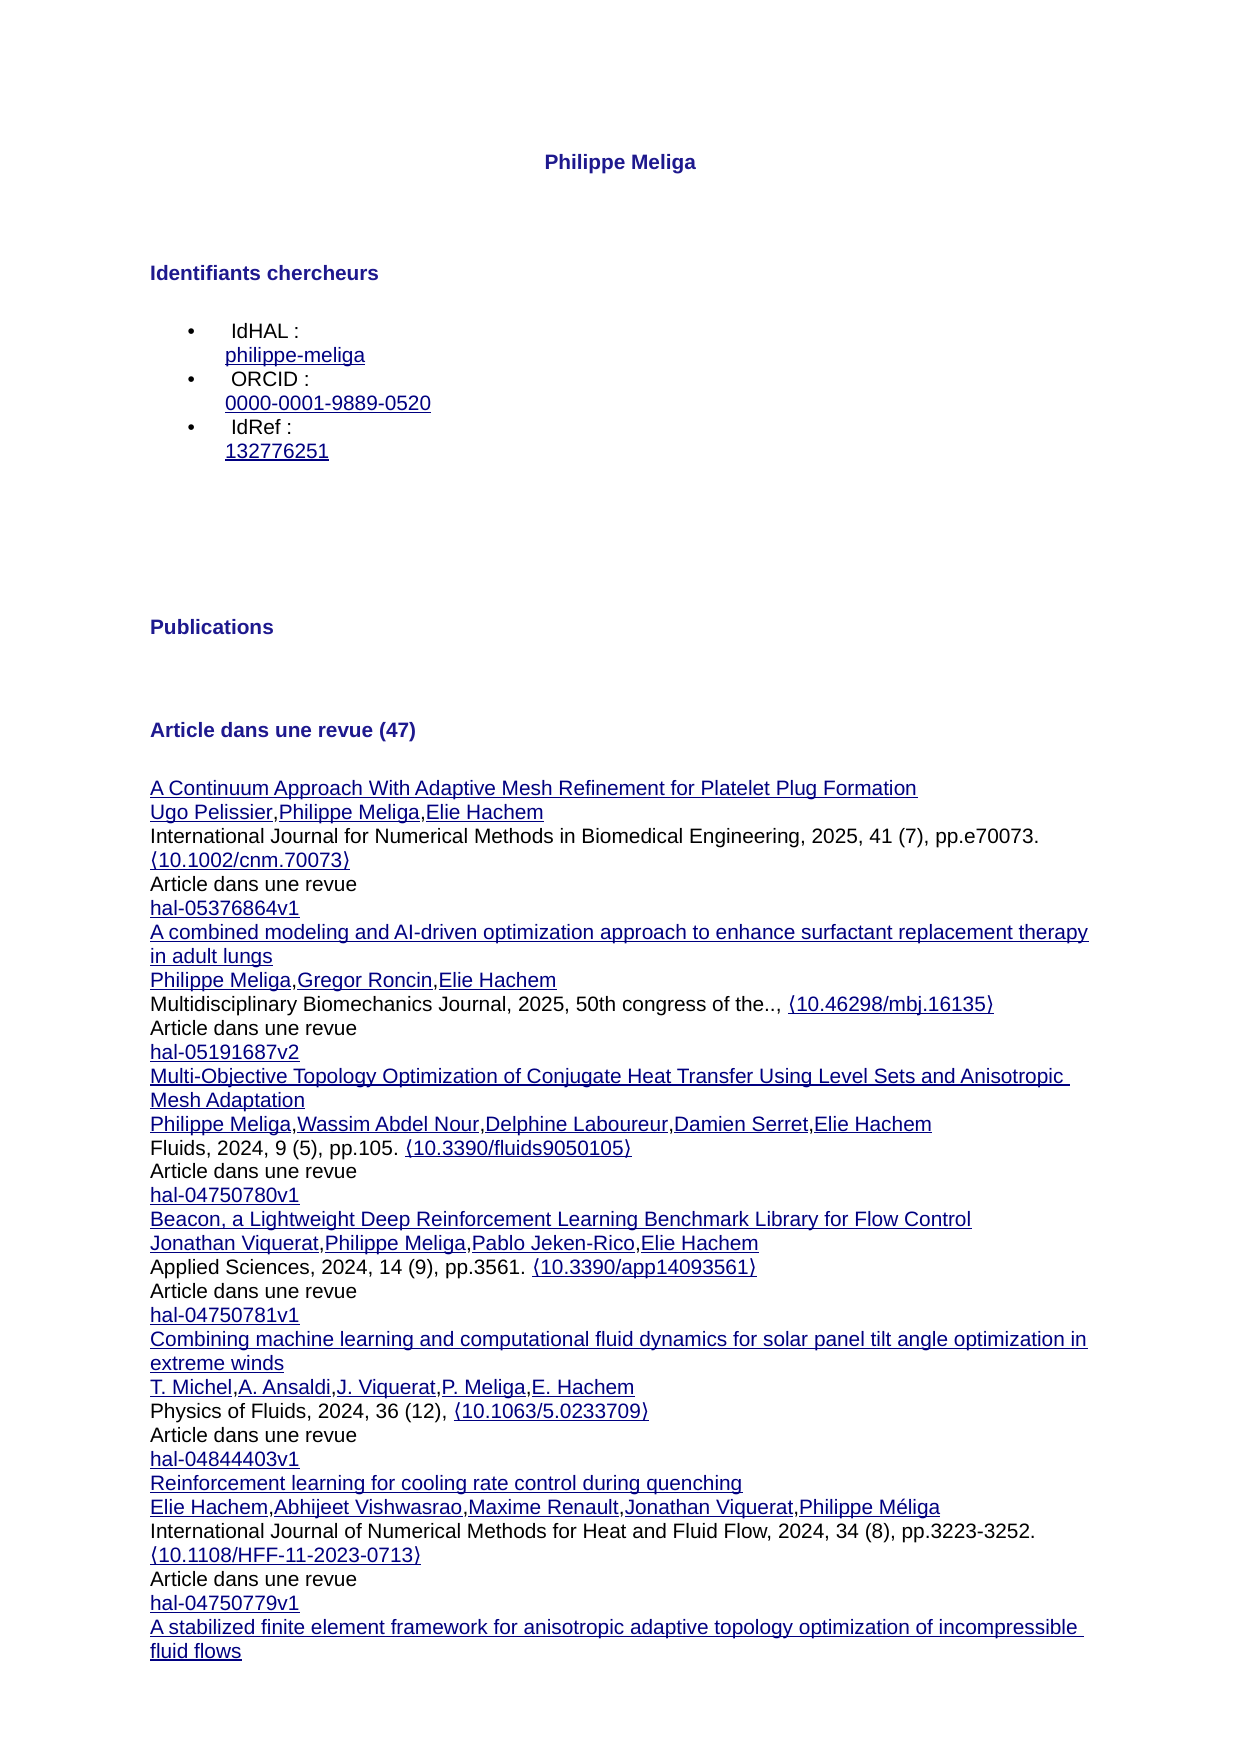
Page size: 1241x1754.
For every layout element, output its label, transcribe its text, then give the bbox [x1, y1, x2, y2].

table_header A Continuum Approach With Adaptive Mesh Refinement for Platelet Plug Formation Ugo Pelissier,Philippe Meliga,Elie Hachem International Journal for Numerical Methods in Biomedical Engineering, 2025, 41 (7), pp.e70073. ⟨10.1002/cnm.70073⟩ Article dans une revue hal-05376864v1 [150, 776, 1090, 920]
list 0000-0001-9889-0520 [187, 391, 1090, 414]
table_cell A stabilized finite element framework for anisotropic adaptive topology optimization of incompressible fluid flows [150, 1615, 1090, 1662]
table_cell Reinforcement learning for cooling rate control during quenching Elie Hachem,Abhijeet Vishwasrao,Maxime Renault,Jonathan Viquerat,Philippe Méliga International Journal of Numerical Methods for Heat and Fluid Flow, 2024, 34 (8), pp.3223-3252. ⟨10.1108/HFF-11-2023-0713⟩ Article dans une revue hal-04750779v1 [150, 1471, 1090, 1614]
subtitle Philippe Meliga [150, 150, 1090, 174]
table_cell Beacon, a Lightweight Deep Reinforcement Learning Benchmark Library for Flow Control Jonathan Viquerat,Philippe Meliga,Pablo Jeken-Rico,Elie Hachem Applied Sciences, 2024, 14 (9), pp.3561. ⟨10.3390/app14093561⟩ Article dans une revue hal-04750781v1 [150, 1207, 1090, 1327]
subtitle Publications [150, 614, 1090, 638]
list IdRef : [187, 414, 1090, 438]
table_cell Multi-Objective Topology Optimization of Conjugate Heat Transfer Using Level Sets and Anisotropic Mesh Adaptation Philippe Meliga,Wassim Abdel Nour,Delphine Laboureur,Damien Serret,Elie Hachem Fluids, 2024, 9 (5), pp.105. ⟨10.3390/fluids9050105⟩ Article dans une revue hal-04750780v1 [150, 1064, 1090, 1207]
table_cell A combined modeling and AI-driven optimization approach to enhance surfactant replacement therapy in adult lungs Philippe Meliga,Gregor Roncin,Elie Hachem Multidisciplinary Biomechanics Journal, 2025, 50th congress of the.., ⟨10.46298/mbj.16135⟩ Article dans une revue hal-05191687v2 [150, 920, 1090, 1063]
subtitle Article dans une revue (47) [150, 718, 1090, 742]
list philippe-meliga [187, 343, 1090, 367]
list 132776251 [187, 438, 1090, 462]
list IdHAL : [187, 319, 1090, 343]
subtitle Identifiants chercheurs [150, 260, 1090, 284]
list ORCID : [187, 367, 1090, 391]
table_cell Combining machine learning and computational fluid dynamics for solar panel tilt angle optimization in extreme winds T. Michel,A. Ansaldi,J. Viquerat,P. Meliga,E. Hachem Physics of Fluids, 2024, 36 (12), ⟨10.1063/5.0233709⟩ Article dans une revue hal-04844403v1 [150, 1327, 1090, 1471]
